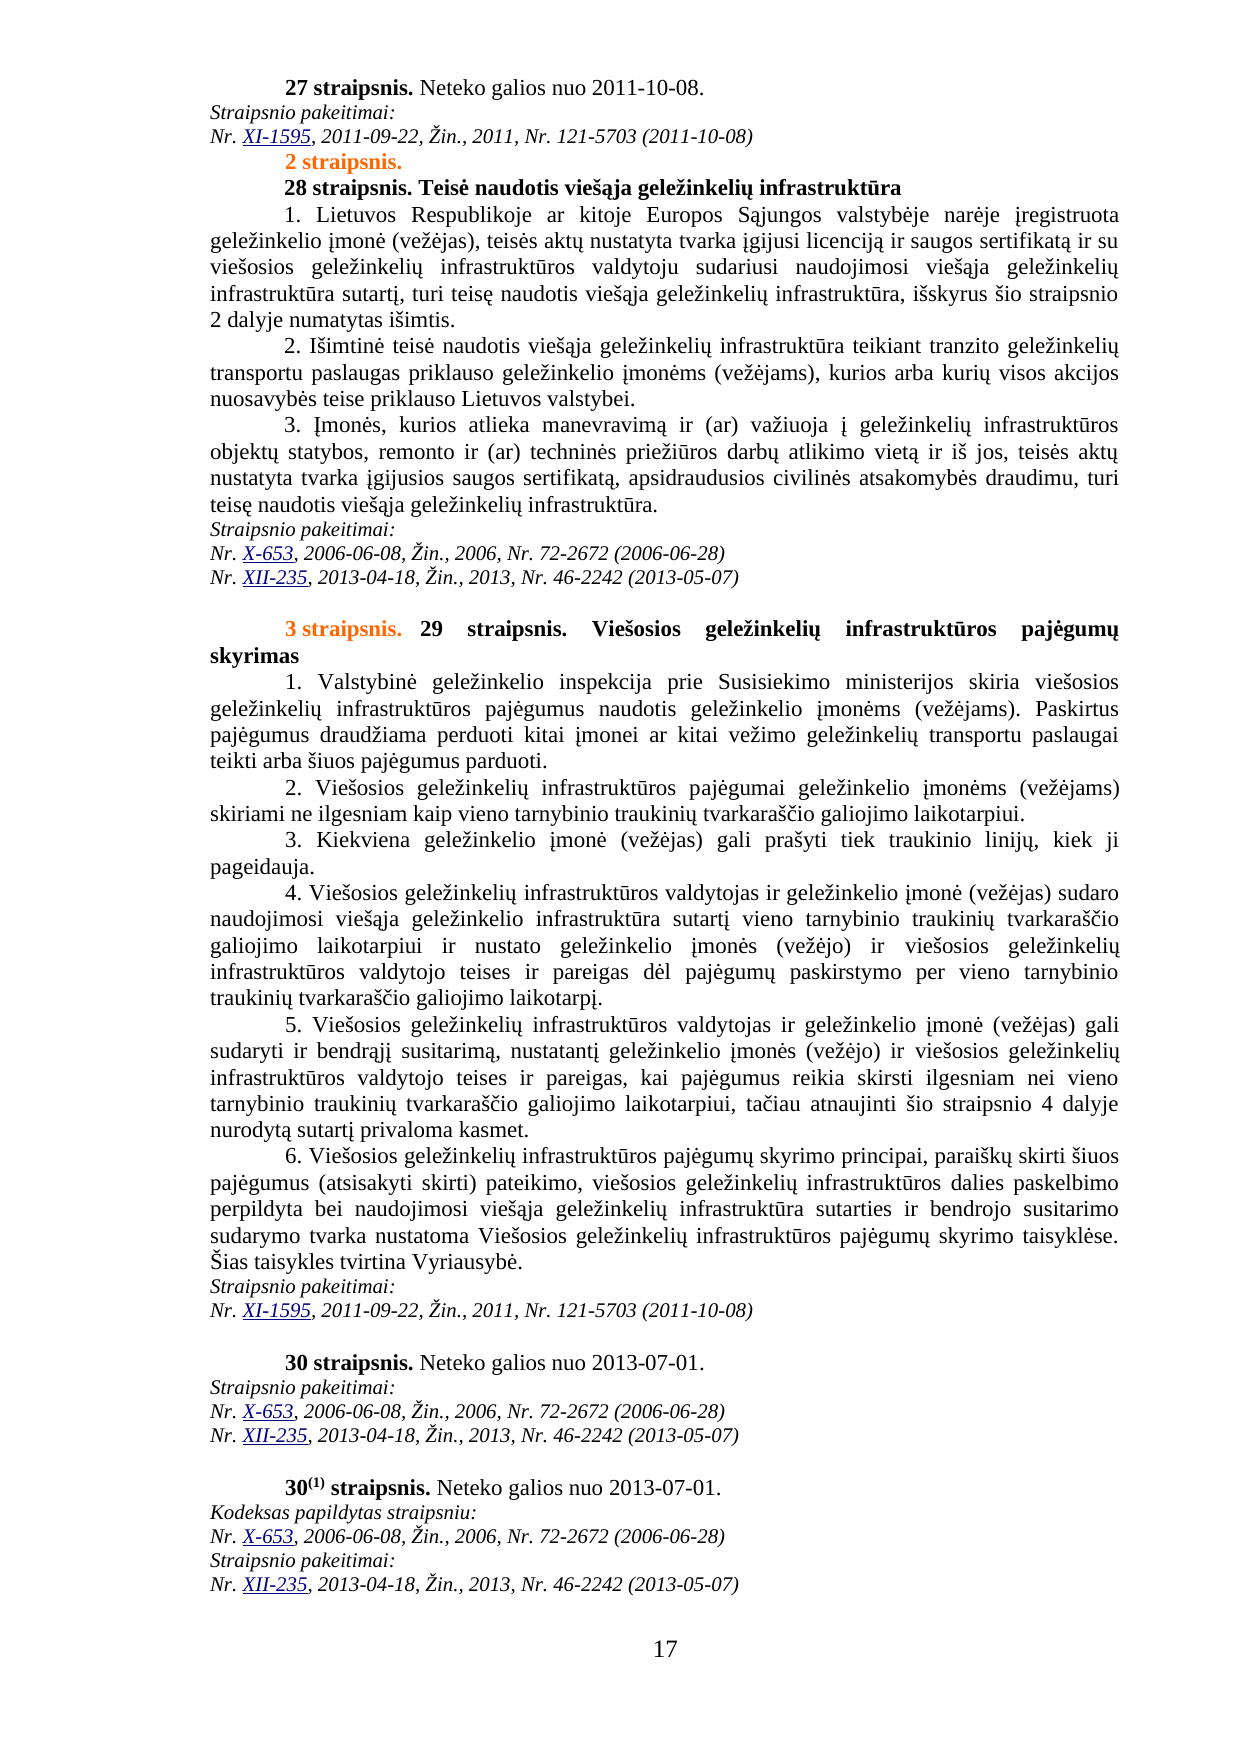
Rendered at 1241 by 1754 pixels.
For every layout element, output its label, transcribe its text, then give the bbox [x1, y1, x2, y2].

text 3. Kiekviena geležinkelio įmonė (vežėjas) gali prašyti tiek traukinio linijų, kiek ji pageidauja. [210, 826, 1120, 879]
text 30 straipsnis. Neteko galios nuo 2013-07-01. [210, 1349, 1120, 1375]
text 5. Viešosios geležinkelių infrastruktūros valdytojas ir geležinkelio įmonė (vežėjas) gali sudaryti ir bendrąjį susitarimą, nustatantį geležinkelio įmonės (vežėjo) ir viešosios geležinkelių infrastruktūros valdytojo teises ir pareigas, kai pajėgumus reikia skirsti ilgesniam nei vieno tarnybinio traukinių tvarkaraščio galiojimo laikotarpiui, tačiau atnaujinti šio straipsnio 4 dalyje nurodytą sutartį privaloma kasmet. [210, 1011, 1120, 1143]
text Nr. XI-1595, 2011-09-22, Žin., 2011, Nr. 121-5703 (2011-10-08) [210, 124, 1120, 148]
subtitle 29 straipsnis. Viešosios geležinkelių infrastruktūros pajėgumų skyrimas [210, 616, 1120, 668]
text Nr. X-653, 2006-06-08, Žin., 2006, Nr. 72-2672 (2006-06-28) [210, 1524, 1120, 1548]
text Nr. XI-1595, 2011-09-22, Žin., 2011, Nr. 121-5703 (2011-10-08) [210, 1298, 1120, 1322]
text Straipsnio pakeitimai: [210, 1274, 1120, 1298]
text Nr. XII-235, 2013-04-18, Žin., 2013, Nr. 46-2242 (2013-05-07) [210, 1572, 1120, 1596]
text 28 straipsnis. Teisė naudotis viešąja geležinkelių infrastruktūra [210, 174, 1120, 201]
text Nr. XII-235, 2013-04-18, Žin., 2013, Nr. 46-2242 (2013-05-07) [210, 1423, 1120, 1447]
text Nr. XII-235, 2013-04-18, Žin., 2013, Nr. 46-2242 (2013-05-07) [210, 565, 1120, 589]
text Straipsnio pakeitimai: [210, 517, 1120, 541]
text Straipsnio pakeitimai: [210, 1548, 1120, 1572]
text Straipsnio pakeitimai: [210, 1375, 1120, 1399]
text 1. Lietuvos Respublikoje ar kitoje Europos Sąjungos valstybėje narėje įregistruota geležinkelio įmonė (vežėjas), teisės aktų nustatyta tvarka įgijusi licenciją ir saugos sertifikatą ir su viešosios geležinkelių infrastruktūros valdytoju sudariusi naudojimosi viešąja geležinkelių infrastruktūra sutartį, turi teisę naudotis viešąja geležinkelių infrastruktūra, išskyrus šio straipsnio 2 dalyje numatytas išimtis. [210, 201, 1120, 332]
text 30(1) straipsnis. Neteko galios nuo 2013-07-01. [285, 1474, 1120, 1500]
text 27 straipsnis. Neteko galios nuo 2011-10-08. [210, 73, 1120, 100]
text Nr. X-653, 2006-06-08, Žin., 2006, Nr. 72-2672 (2006-06-28) [210, 1399, 1120, 1423]
text 4. Viešosios geležinkelių infrastruktūros valdytojas ir geležinkelio įmonė (vežėjas) sudaro naudojimosi viešąja geležinkelio infrastruktūra sutartį vieno tarnybinio traukinių tvarkaraščio galiojimo laikotarpiui ir nustato geležinkelio įmonės (vežėjo) ir viešosios geležinkelių infrastruktūros valdytojo teises ir pareigas dėl pajėgumų paskirstymo per vieno tarnybinio traukinių tvarkaraščio galiojimo laikotarpį. [210, 879, 1120, 1011]
text Kodeksas papildytas straipsniu: [210, 1500, 1120, 1524]
text Nr. X-653, 2006-06-08, Žin., 2006, Nr. 72-2672 (2006-06-28) [210, 541, 1120, 565]
text 2. Išimtinė teisė naudotis viešąja geležinkelių infrastruktūra teikiant tranzito geležinkelių transportu paslaugas priklauso geležinkelio įmonėms (vežėjams), kurios arba kurių visos akcijos nuosavybės teise priklauso Lietuvos valstybei. [210, 332, 1120, 412]
text 1. Valstybinė geležinkelio inspekcija prie Susisiekimo ministerijos skiria viešosios geležinkelių infrastruktūros pajėgumus naudotis geležinkelio įmonėms (vežėjams). Paskirtus pajėgumus draudžiama perduoti kitai įmonei ar kitai vežimo geležinkelių transportu paslaugai teikti arba šiuos pajėgumus parduoti. [210, 668, 1120, 774]
text 3. Įmonės, kurios atlieka manevravimą ir (ar) važiuoja į geležinkelių infrastruktūros objektų statybos, remonto ir (ar) techninės priežiūros darbų atlikimo vietą ir iš jos, teisės aktų nustatyta tvarka įgijusios saugos sertifikatą, apsidraudusios civilinės atsakomybės draudimu, turi teisę naudotis viešąja geležinkelių infrastruktūra. [210, 412, 1120, 517]
text 6. Viešosios geležinkelių infrastruktūros pajėgumų skyrimo principai, paraiškų skirti šiuos pajėgumus (atsisakyti skirti) pateikimo, viešosios geležinkelių infrastruktūros dalies paskelbimo perpildyta bei naudojimosi viešąja geležinkelių infrastruktūra sutarties ir bendrojo susitarimo sudarymo tvarka nustatoma Viešosios geležinkelių infrastruktūros pajėgumų skyrimo taisyklėse. Šias taisykles tvirtina Vyriausybė. [210, 1143, 1120, 1274]
text Straipsnio pakeitimai: [210, 100, 1120, 124]
text 2. Viešosios geležinkelių infrastruktūros pajėgumai geležinkelio įmonėms (vežėjams) skiriami ne ilgesniam kaip vieno tarnybinio traukinių tvarkaraščio galiojimo laikotarpiui. [210, 774, 1120, 826]
